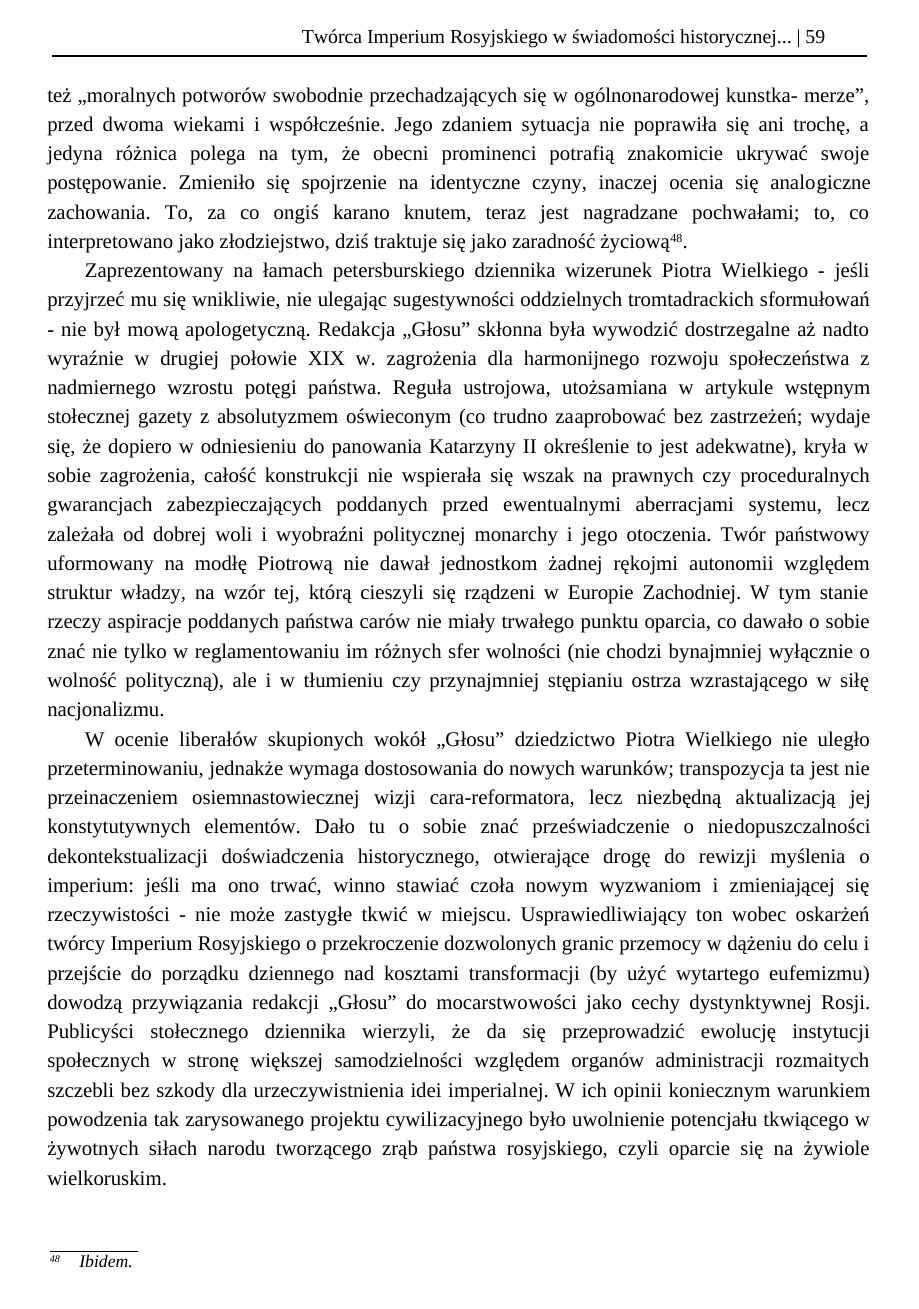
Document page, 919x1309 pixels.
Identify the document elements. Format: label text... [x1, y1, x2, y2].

text Zaprezentowany na łamach petersburskiego dziennika wizerunek Piotra Wielkiego - jeśli przyjrzeć mu się wnikliwie, nie ulegając sugestywności oddzielnych tromtadrackich sformułowań - nie był mową apologetyczną. Redakcja „Głosu” skłonna była wywodzić dostrzegalne aż nadto wyraźnie w drugiej połowie XIX w. zagrożenia dla harmonijnego rozwoju społeczeństwa z nadmiernego wzrostu potęgi państwa. Reguła ustrojowa, utożsa­miana w artykule wstępnym stołecznej gazety z absolutyzmem oświeconym (co trudno za­aprobować bez zastrzeżeń; wydaje się, że dopiero w odniesieniu do panowania Katarzyny II określenie to jest adekwatne), kryła w sobie zagrożenia, całość konstrukcji nie wspierała się wszak na prawnych czy proceduralnych gwarancjach zabezpieczających poddanych przed ewentualnymi aberracjami systemu, lecz zależała od dobrej woli i wyobraźni politycznej monarchy i jego otoczenia. Twór państwowy uformowany na modłę Piotrową nie dawał jednostkom żadnej rękojmi autonomii względem struktur władzy, na wzór tej, którą cieszyli się rządzeni w Europie Zachodniej. W tym stanie rzeczy aspiracje poddanych państwa carów nie miały trwałego punktu oparcia, co dawało o sobie znać nie tylko w reglamento­waniu im różnych sfer wolności (nie chodzi bynajmniej wyłącznie o wolność polityczną), ale i w tłumieniu czy przynajmniej stępianiu ostrza wzrastającego w siłę nacjonalizmu. [47, 258, 871, 721]
text Twórca Imperium Rosyjskiego w świadomości historycznej... | 59 [302, 26, 869, 48]
text W ocenie liberałów skupionych wokół „Głosu” dziedzictwo Piotra Wielkiego nie uległo przeterminowaniu, jednakże wymaga dostosowania do nowych warunków; transpozycja ta jest nie przeinaczeniem osiemnastowiecznej wizji cara-reformatora, lecz niezbędną ak­tualizacją jej konstytutywnych elementów. Dało tu o sobie znać przeświadczenie o nie­dopuszczalności dekontekstualizacji doświadczenia historycznego, otwierające drogę do rewizji myślenia o imperium: jeśli ma ono trwać, winno stawiać czoła nowym wyzwaniom i zmieniającej się rzeczywistości - nie może zastygłe tkwić w miejscu. Usprawiedliwiający ton wobec oskarżeń twórcy Imperium Rosyjskiego o przekroczenie dozwolonych granic przemocy w dążeniu do celu i przejście do porządku dziennego nad kosztami transformacji (by użyć wytartego eufemizmu) dowodzą przywiązania redakcji „Głosu” do mocarstwo­wości jako cechy dystynktywnej Rosji. Publicyści stołecznego dziennika wierzyli, że da się przeprowadzić ewolucję instytucji społecznych w stronę większej samodzielności względem organów administracji rozmaitych szczebli bez szkody dla urzeczywistnienia idei imperial­nej. W ich opinii koniecznym warunkiem powodzenia tak zarysowanego projektu cywili­zacyjnego było uwolnienie potencjału tkwiącego w żywotnych siłach narodu tworzącego zrąb państwa rosyjskiego, czyli oparcie się na żywiole wielkoruskim. [47, 726, 871, 1189]
text też „moralnych potworów swobodnie przechadzających się w ogólnonarodowej kunstka- merze”, przed dwoma wiekami i współcześnie. Jego zdaniem sytuacja nie poprawiła się ani trochę, a jedyna różnica polega na tym, że obecni prominenci potrafią znakomicie ukrywać swoje postępowanie. Zmieniło się spojrzenie na identyczne czyny, inaczej ocenia się analo­giczne zachowania. To, za co ongiś karano knutem, teraz jest nagradzane pochwałami; to, co interpretowano jako złodziejstwo, dziś traktuje się jako zaradność życiową48. [47, 82, 871, 253]
text 48 Ibidem. [49, 1252, 138, 1271]
